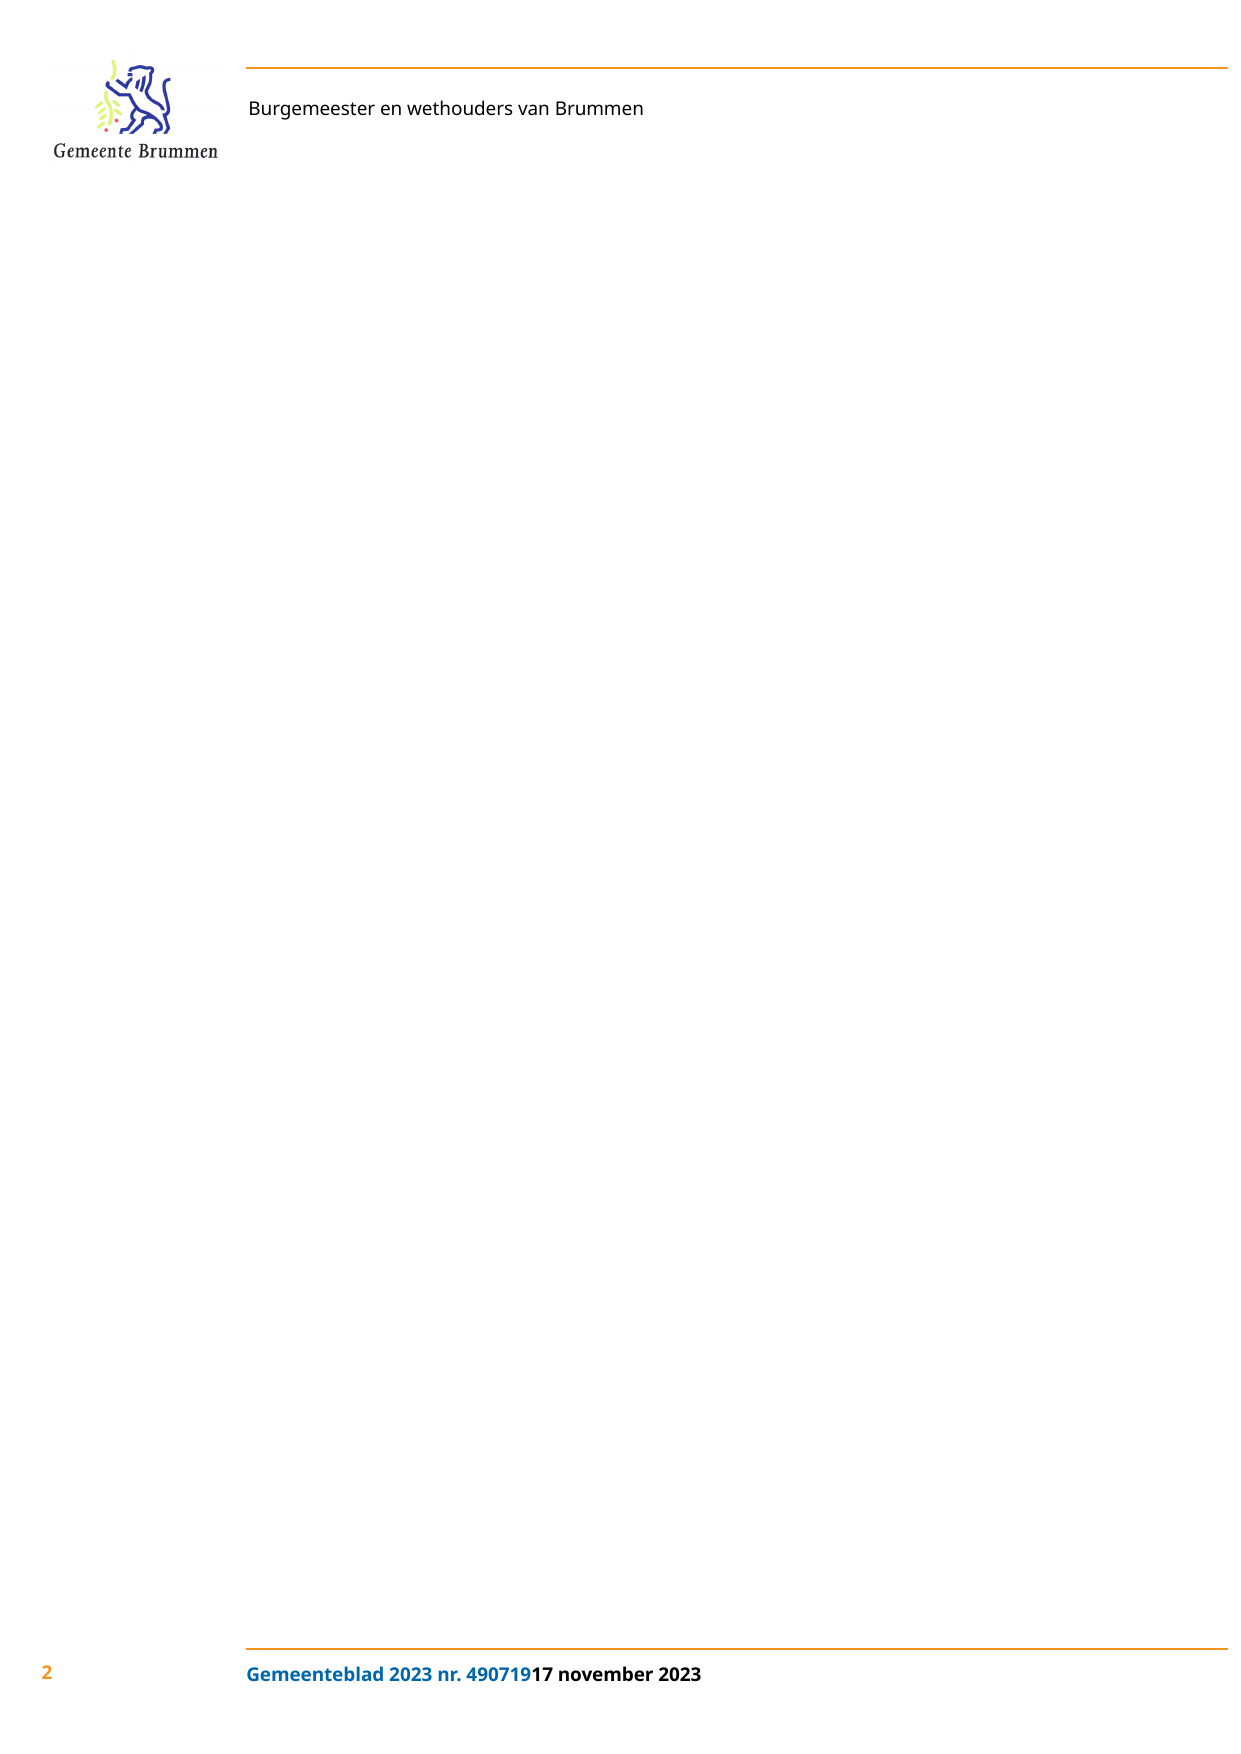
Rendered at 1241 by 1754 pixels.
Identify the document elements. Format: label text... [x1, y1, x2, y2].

text Burgemeester en wethouders van Brummen [248, 95, 1152, 121]
picture [41, 47, 231, 172]
